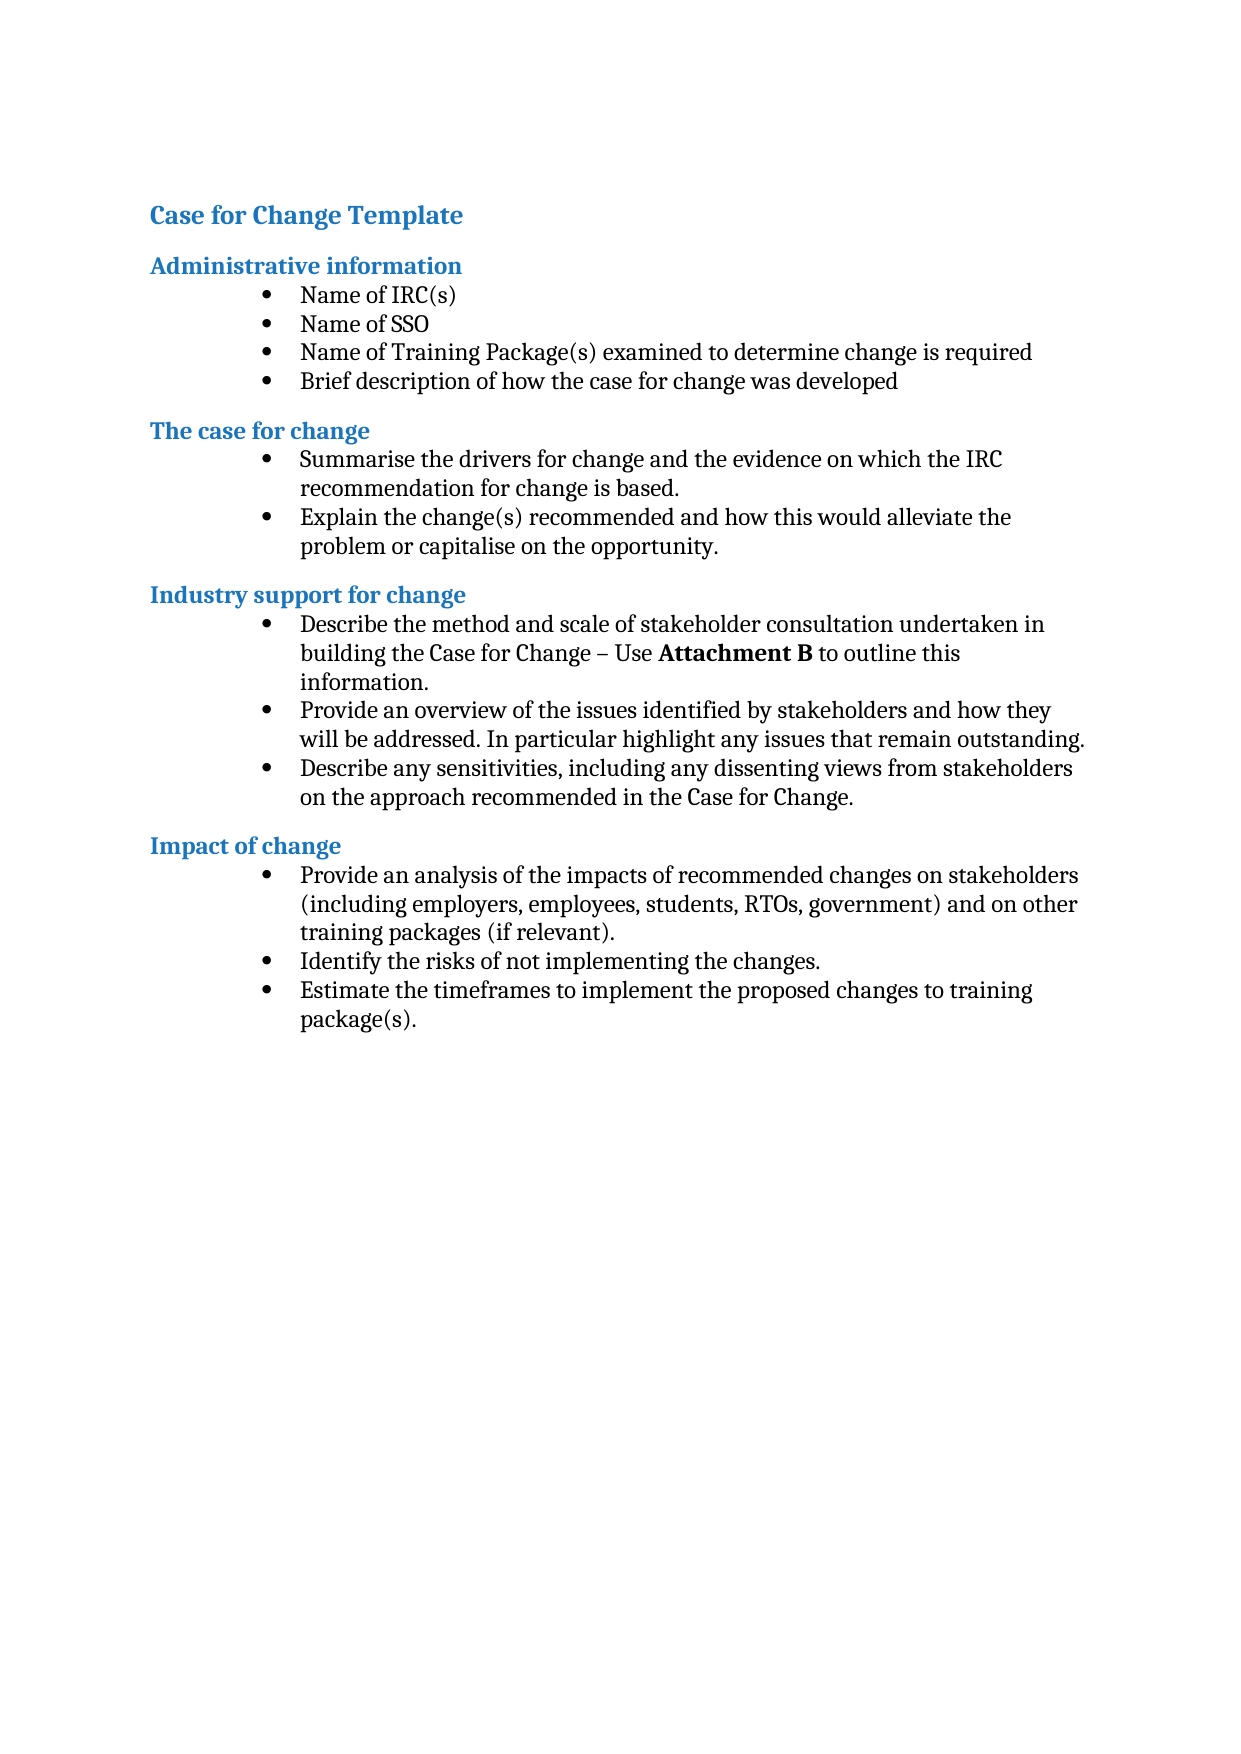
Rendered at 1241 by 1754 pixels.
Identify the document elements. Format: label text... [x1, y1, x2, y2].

list Describe the method and scale of stakeholder consultation undertaken in building the Case for Change – Use Attachment B to outline this information. [262, 610, 1090, 696]
list Estimate the timeframes to implement the proposed changes to training package(s). [262, 976, 1090, 1033]
list Summarise the drivers for change and the evidence on which the IRC recommendation for change is based. [262, 445, 1090, 503]
list Name of Training Package(s) examined to determine change is required [262, 338, 1090, 367]
subtitle Case for Change Template [150, 200, 1090, 231]
subtitle Industry support for change [150, 581, 1090, 610]
list Name of IRC(s) [262, 281, 1090, 309]
list Brief description of how the case for change was developed [262, 367, 1090, 396]
subtitle Administrative information [150, 252, 1090, 281]
list Provide an analysis of the impacts of recommended changes on stakeholders (including employers, employees, students, RTOs, government) and on other training packages (if relevant). [262, 861, 1090, 947]
subtitle Impact of change [150, 832, 1090, 861]
list Identify the risks of not implementing the changes. [262, 947, 1090, 976]
list Provide an overview of the issues identified by stakeholders and how they will be addressed. In particular highlight any issues that remain outstanding. [262, 696, 1090, 754]
subtitle The case for change [150, 417, 1090, 445]
list Describe any sensitivities, including any dissenting views from stakeholders on the approach recommended in the Case for Change. [262, 754, 1090, 811]
list Name of SSO [262, 309, 1090, 338]
list Explain the change(s) recommended and how this would alleviate the problem or capitalise on the opportunity. [262, 503, 1090, 560]
